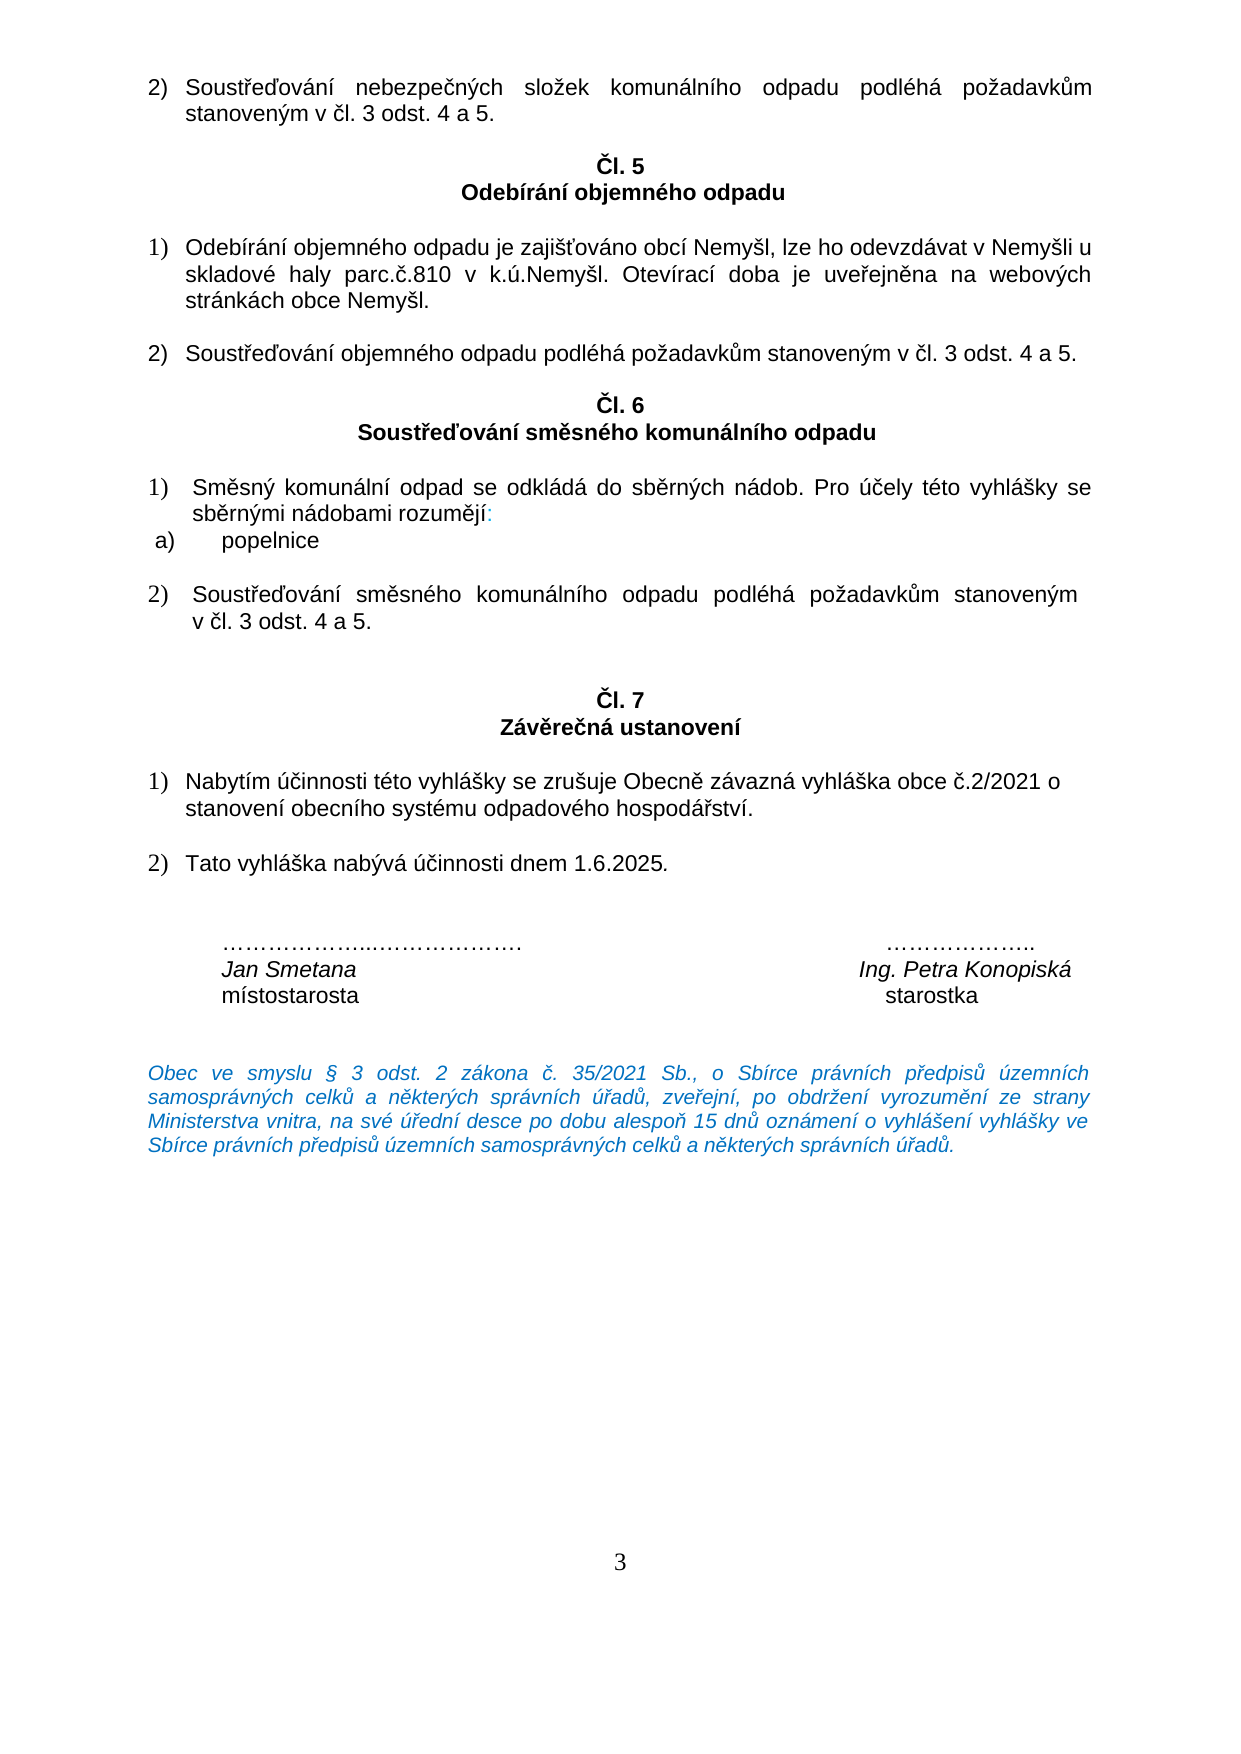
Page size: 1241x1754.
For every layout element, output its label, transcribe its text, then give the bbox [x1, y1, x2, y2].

list Soustřeďování objemného odpadu podléhá požadavkům stanoveným v čl. 3 odst. 4 a 5. [148, 340, 1092, 366]
list Soustřeďování nebezpečných složek komunálního odpadu podléhá požadavkům stanoveným v čl. 3 odst. 4 a 5. [148, 74, 1092, 127]
text Obec ve smyslu § 3 odst. 2 zákona č. 35/2021 Sb., o Sbírce právních předpisů územních samosprávných celků a některých správních úřadů, zveřejní, po obdržení vyrozumění ze strany Ministerstva vnitra, na své úřední desce po dobu alespoň 15 dnů oznámení o vyhlášení vyhlášky ve Sbírce právních předpisů územních samosprávných celků a některých správních úřadů. [148, 1061, 1092, 1157]
text Čl. 6 [148, 392, 1092, 419]
list Tato vyhláška nabývá účinnosti dnem 1.6.2025. [148, 848, 1092, 876]
text místostarosta starostka [221, 982, 1092, 1008]
text Jan Smetana Ing. Petra Konopiská [148, 956, 1092, 982]
list popelnice [148, 527, 1092, 553]
list Nabytím účinnosti této vyhlášky se zrušuje Obecně závazná vyhláška obce č.2/2021 o stanovení obecního systému odpadového hospodářství. [148, 766, 1092, 821]
text Soustřeďování směsného komunálního odpadu [148, 419, 1092, 445]
text Odebírání objemného odpadu [148, 179, 1092, 206]
text ………………...………………. ……………….. [221, 929, 1092, 956]
list Směsný komunální odpad se odkládá do sběrných nádob. Pro účely této vyhlášky se sběrnými nádobami rozumějí: [148, 472, 1092, 527]
list Soustřeďování směsného komunálního odpadu podléhá požadavkům stanoveným v čl. 3 odst. 4 a 5. [148, 579, 1092, 634]
text Závěrečná ustanovení [148, 713, 1092, 740]
list Odebírání objemného odpadu je zajišťováno obcí Nemyšl, lze ho odevzdávat v Nemyšli u skladové haly parc.č.810 v k.ú.Nemyšl. Otevírací doba je uveřejněna na webových stránkách obce Nemyšl. [148, 232, 1092, 313]
text Čl. 7 [148, 687, 1092, 713]
text Čl. 5 [148, 153, 1092, 179]
